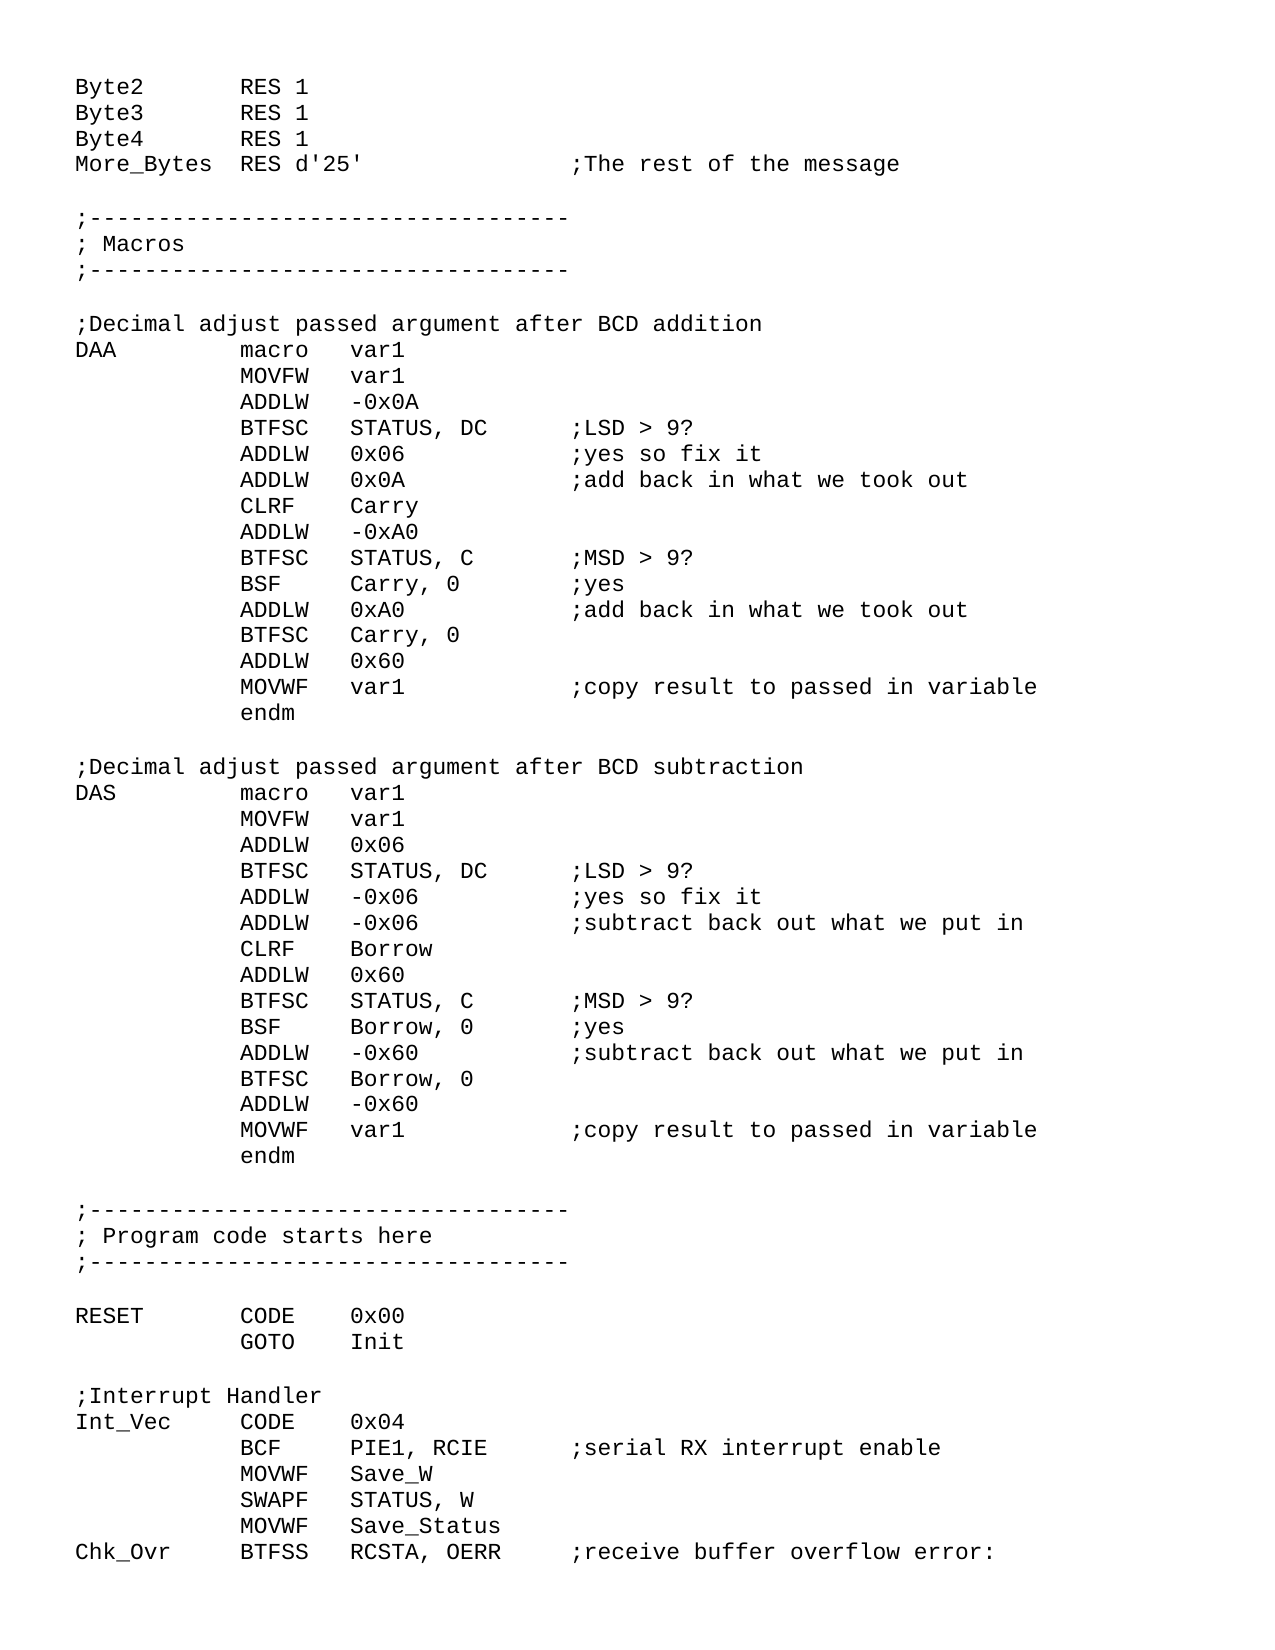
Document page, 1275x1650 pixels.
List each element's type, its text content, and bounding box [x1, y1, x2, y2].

text ADDLW -0xA0 [75, 520, 1200, 546]
text ;Decimal adjust passed argument after BCD subtraction [75, 756, 1200, 782]
text BTFSC Carry, 0 [75, 624, 1200, 650]
text ADDLW 0xA0 ;add back in what we took out [75, 598, 1200, 624]
text ADDLW -0x06 ;subtract back out what we put in [75, 911, 1200, 937]
text Chk_Ovr BTFSS RCSTA, OERR ;receive buffer overflow error: [75, 1540, 1200, 1566]
text BSF Carry, 0 ;yes [75, 572, 1200, 598]
text ;Decimal adjust passed argument after BCD addition [75, 313, 1200, 338]
text ADDLW -0x60 [75, 1093, 1200, 1119]
text MOVWF Save_W [75, 1462, 1200, 1488]
text ; Program code starts here [75, 1224, 1200, 1251]
text BSF Borrow, 0 ;yes [75, 1015, 1200, 1041]
text ADDLW 0x06 ;yes so fix it [75, 442, 1200, 468]
text CLRF Borrow [75, 937, 1200, 963]
text ADDLW 0x60 [75, 963, 1200, 989]
text ;----------------------------------- [75, 259, 1200, 284]
text MOVWF var1 ;copy result to passed in variable [75, 676, 1200, 702]
text BTFSC STATUS, DC ;LSD > 9? [75, 859, 1200, 885]
text Byte2 RES 1 [75, 75, 1200, 101]
text MOVFW var1 [75, 807, 1200, 833]
text DAS macro var1 [75, 782, 1200, 807]
text More_Bytes RES d'25' ;The rest of the message [75, 153, 1200, 179]
text Int_Vec CODE 0x04 [75, 1410, 1200, 1436]
text ;----------------------------------- [75, 1199, 1200, 1224]
text BTFSC STATUS, DC ;LSD > 9? [75, 416, 1200, 442]
text ADDLW 0x06 [75, 833, 1200, 859]
text ;----------------------------------- [75, 1251, 1200, 1276]
text RESET CODE 0x00 [75, 1304, 1200, 1330]
text endm [75, 702, 1200, 728]
text ADDLW -0x06 ;yes so fix it [75, 885, 1200, 911]
text MOVFW var1 [75, 364, 1200, 390]
text BTFSC Borrow, 0 [75, 1067, 1200, 1093]
text ADDLW -0x0A [75, 390, 1200, 416]
text Byte4 RES 1 [75, 127, 1200, 153]
text Byte3 RES 1 [75, 101, 1200, 127]
text MOVWF var1 ;copy result to passed in variable [75, 1119, 1200, 1145]
text BCF PIE1, RCIE ;serial RX interrupt enable [75, 1436, 1200, 1462]
text ; Macros [75, 233, 1200, 259]
text ;----------------------------------- [75, 207, 1200, 233]
text endm [75, 1145, 1200, 1171]
text ADDLW 0x0A ;add back in what we took out [75, 468, 1200, 494]
text ADDLW 0x60 [75, 650, 1200, 676]
text MOVWF Save_Status [75, 1514, 1200, 1540]
text SWAPF STATUS, W [75, 1488, 1200, 1514]
text CLRF Carry [75, 494, 1200, 520]
text BTFSC STATUS, C ;MSD > 9? [75, 989, 1200, 1015]
text GOTO Init [75, 1330, 1200, 1356]
text ;Interrupt Handler [75, 1384, 1200, 1410]
text ADDLW -0x60 ;subtract back out what we put in [75, 1041, 1200, 1067]
text DAA macro var1 [75, 338, 1200, 364]
text BTFSC STATUS, C ;MSD > 9? [75, 546, 1200, 572]
